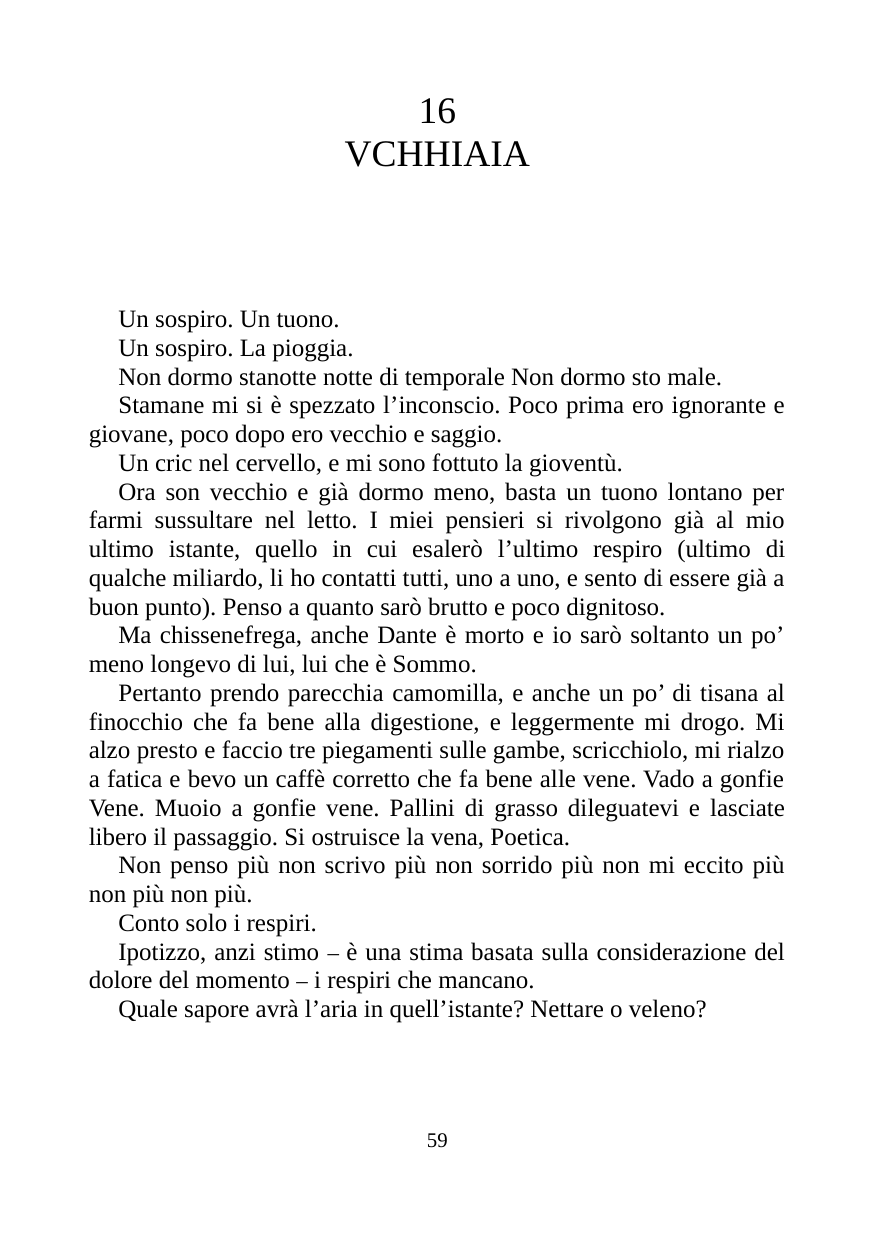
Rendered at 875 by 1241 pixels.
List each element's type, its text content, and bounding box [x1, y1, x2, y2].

text Non dormo stanotte notte di temporale Non dormo sto male. [88, 362, 786, 390]
text Ipotizzo, anzi stimo – è una stima basata sulla considerazione del dolore del momento – i respiri che mancano. [88, 937, 786, 994]
text Ma chissenefrega, anche Dante è morto e io sarò soltanto un po’ meno longevo di lui, lui che è Sommo. [88, 620, 786, 678]
text Ora son vecchio e già dormo meno, basta un tuono lontano per farmi sussultare nel letto. I miei pensieri si rivolgono già al mio ultimo istante, quello in cui esalerò l’ultimo respiro (ultimo di qualche miliardo, li ho contatti tutti, uno a uno, e sento di essere già a buon punto). Penso a quanto sarò brutto e poco dignitoso. [88, 477, 786, 620]
text Quale sapore avrà l’aria in quell’istante? Nettare o veleno? [88, 994, 786, 1023]
text Pertanto prendo parecchia camomilla, e anche un po’ di tisana al finocchio che fa bene alla digestione, e leggermente mi drogo. Mi alzo presto e faccio tre piegamenti sulle gambe, scricchiolo, mi rialzo a fatica e bevo un caffè corretto che fa bene alle vene. Vado a gonfie Vene. Muoio a gonfie vene. Pallini di grasso dileguatevi e lasciate libero il passaggio. Si ostruisce la vena, Poetica. [88, 678, 786, 850]
text Non penso più non scrivo più non sorrido più non mi eccito più non più non più. [88, 850, 786, 908]
text Stamane mi si è spezzato l’inconscio. Poco prima ero ignorante e giovane, poco dopo ero vecchio e saggio. [88, 390, 786, 448]
text Un sospiro. Un tuono. [88, 304, 786, 333]
text Un sospiro. La pioggia. [88, 333, 786, 362]
text Un cric nel cervello, e mi sono fottuto la gioventù. [88, 448, 786, 477]
text Conto solo i respiri. [88, 908, 786, 937]
subtitle 16 VCHHIAIA [88, 88, 786, 304]
